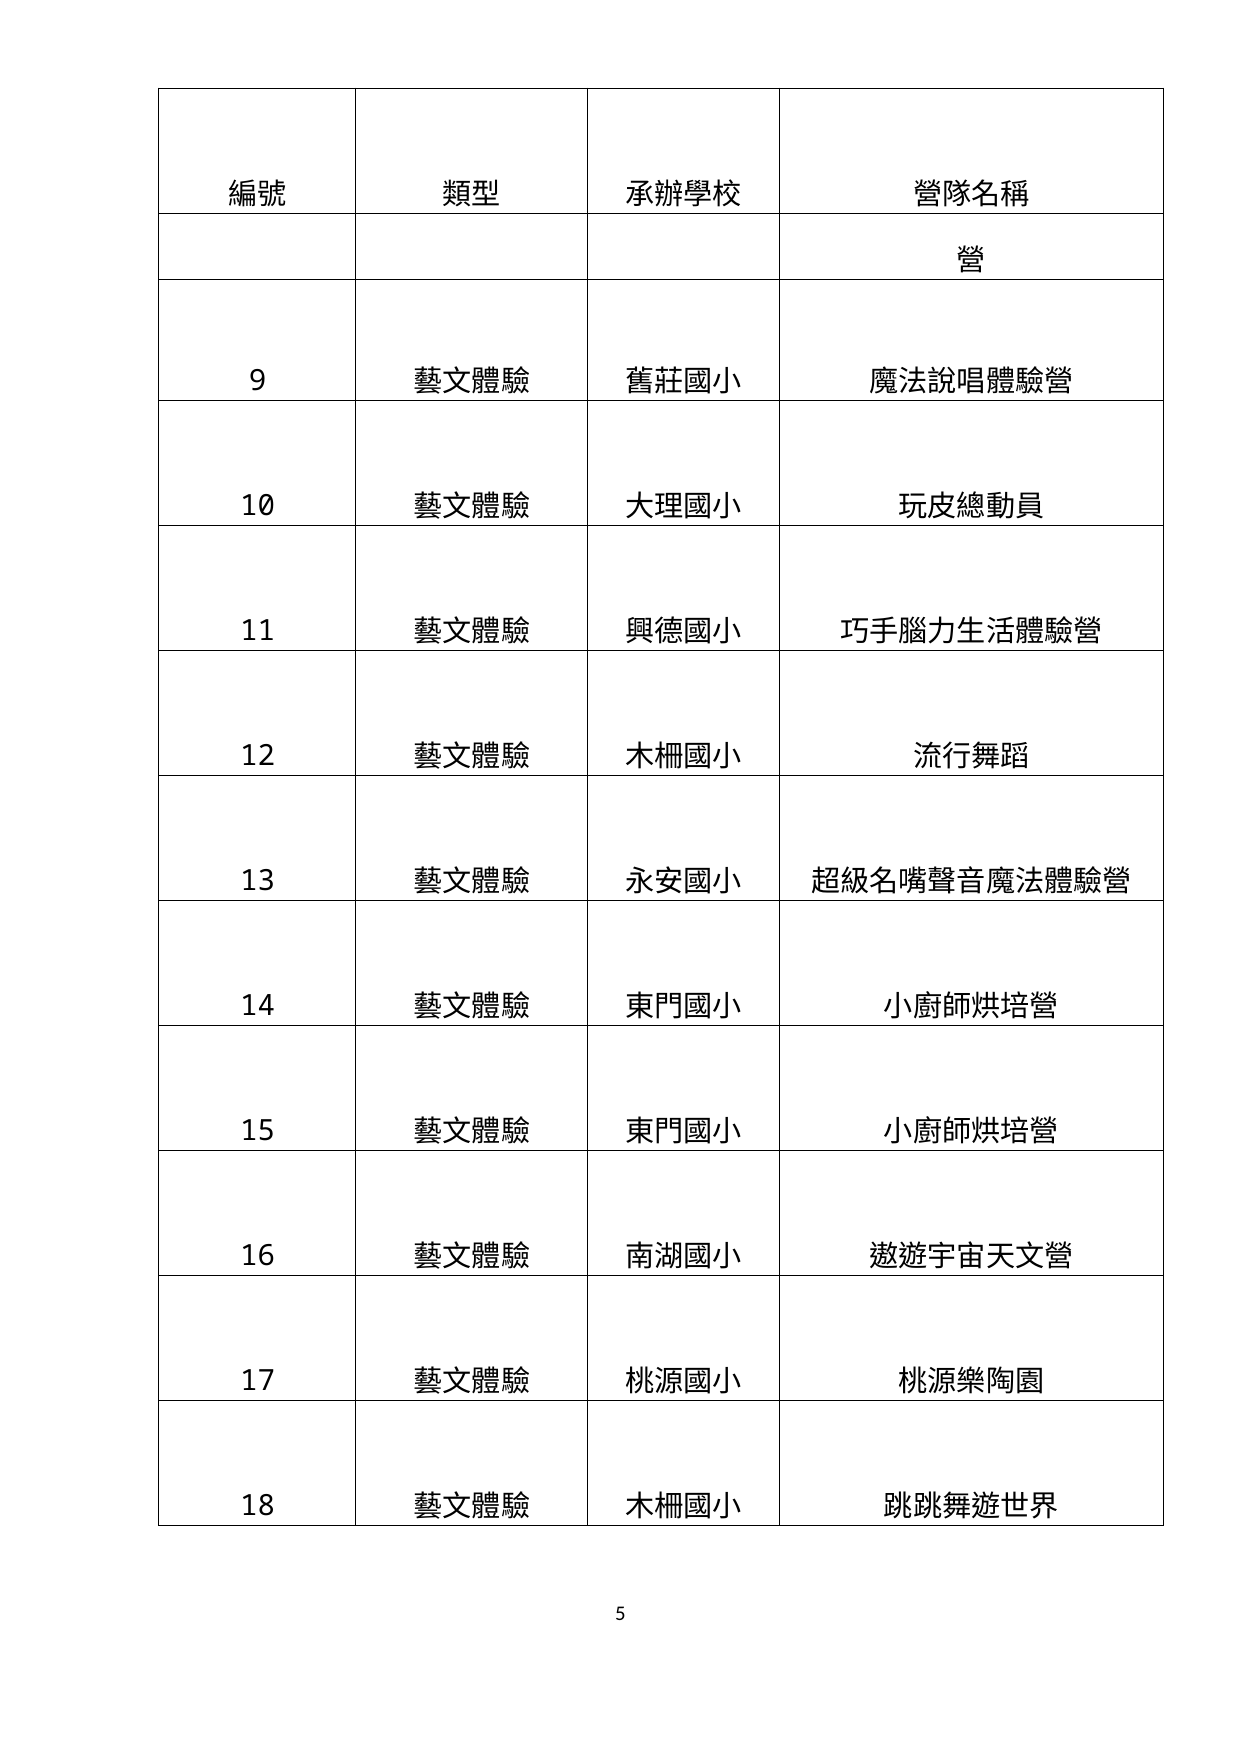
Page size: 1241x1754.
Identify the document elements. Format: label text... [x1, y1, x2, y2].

table_cell 10 [159, 401, 355, 525]
table_header 承辦學校 [588, 89, 779, 212]
table_cell 藝文體驗 [356, 280, 587, 400]
table_cell 13 [159, 776, 355, 900]
table_cell 魔法說唱體驗營 [780, 280, 1163, 400]
table_header 類型 [356, 89, 587, 212]
table_cell 藝文體驗 [356, 1401, 587, 1525]
table_cell 藝文體驗 [356, 526, 587, 650]
table_cell 12 [159, 651, 355, 775]
table_cell 藝文體驗 [356, 401, 587, 525]
table_cell 舊莊國小 [588, 280, 779, 400]
table_cell 桃源樂陶園 [780, 1276, 1163, 1400]
table_cell 東門國小 [588, 1026, 779, 1150]
table_cell 藝文體驗 [356, 651, 587, 775]
table_cell 東門國小 [588, 901, 779, 1025]
table_cell 17 [159, 1276, 355, 1400]
table_cell 木柵國小 [588, 1401, 779, 1525]
table_cell 遨遊宇宙天文營 [780, 1151, 1163, 1275]
table_cell 玩皮總動員 [780, 401, 1163, 525]
table_cell 藝文體驗 [356, 1151, 587, 1275]
table_cell 超級名嘴聲音魔法體驗營 [780, 776, 1163, 900]
table_cell [356, 214, 587, 279]
table_header 營隊名稱 [780, 89, 1163, 212]
table_cell 大理國小 [588, 401, 779, 525]
table_cell 營 [780, 214, 1163, 279]
table_cell 藝文體驗 [356, 1026, 587, 1150]
table_cell 9 [159, 280, 355, 400]
table_cell 巧手腦力生活體驗營 [780, 526, 1163, 650]
table_cell 流行舞蹈 [780, 651, 1163, 775]
table_cell [159, 214, 355, 279]
table_cell 藝文體驗 [356, 1276, 587, 1400]
table_cell 16 [159, 1151, 355, 1275]
table_cell 跳跳舞遊世界 [780, 1401, 1163, 1525]
table_cell 小廚師烘培營 [780, 901, 1163, 1025]
table_cell 興德國小 [588, 526, 779, 650]
table_header 編號 [159, 89, 355, 212]
table_cell 木柵國小 [588, 651, 779, 775]
table_cell 藝文體驗 [356, 776, 587, 900]
table_cell 藝文體驗 [356, 901, 587, 1025]
table_cell 永安國小 [588, 776, 779, 900]
table_cell 桃源國小 [588, 1276, 779, 1400]
table_cell [588, 214, 779, 279]
table_cell 18 [159, 1401, 355, 1525]
table_cell 小廚師烘培營 [780, 1026, 1163, 1150]
table_cell 南湖國小 [588, 1151, 779, 1275]
table_cell 11 [159, 526, 355, 650]
table_cell 15 [159, 1026, 355, 1150]
table_cell 14 [159, 901, 355, 1025]
